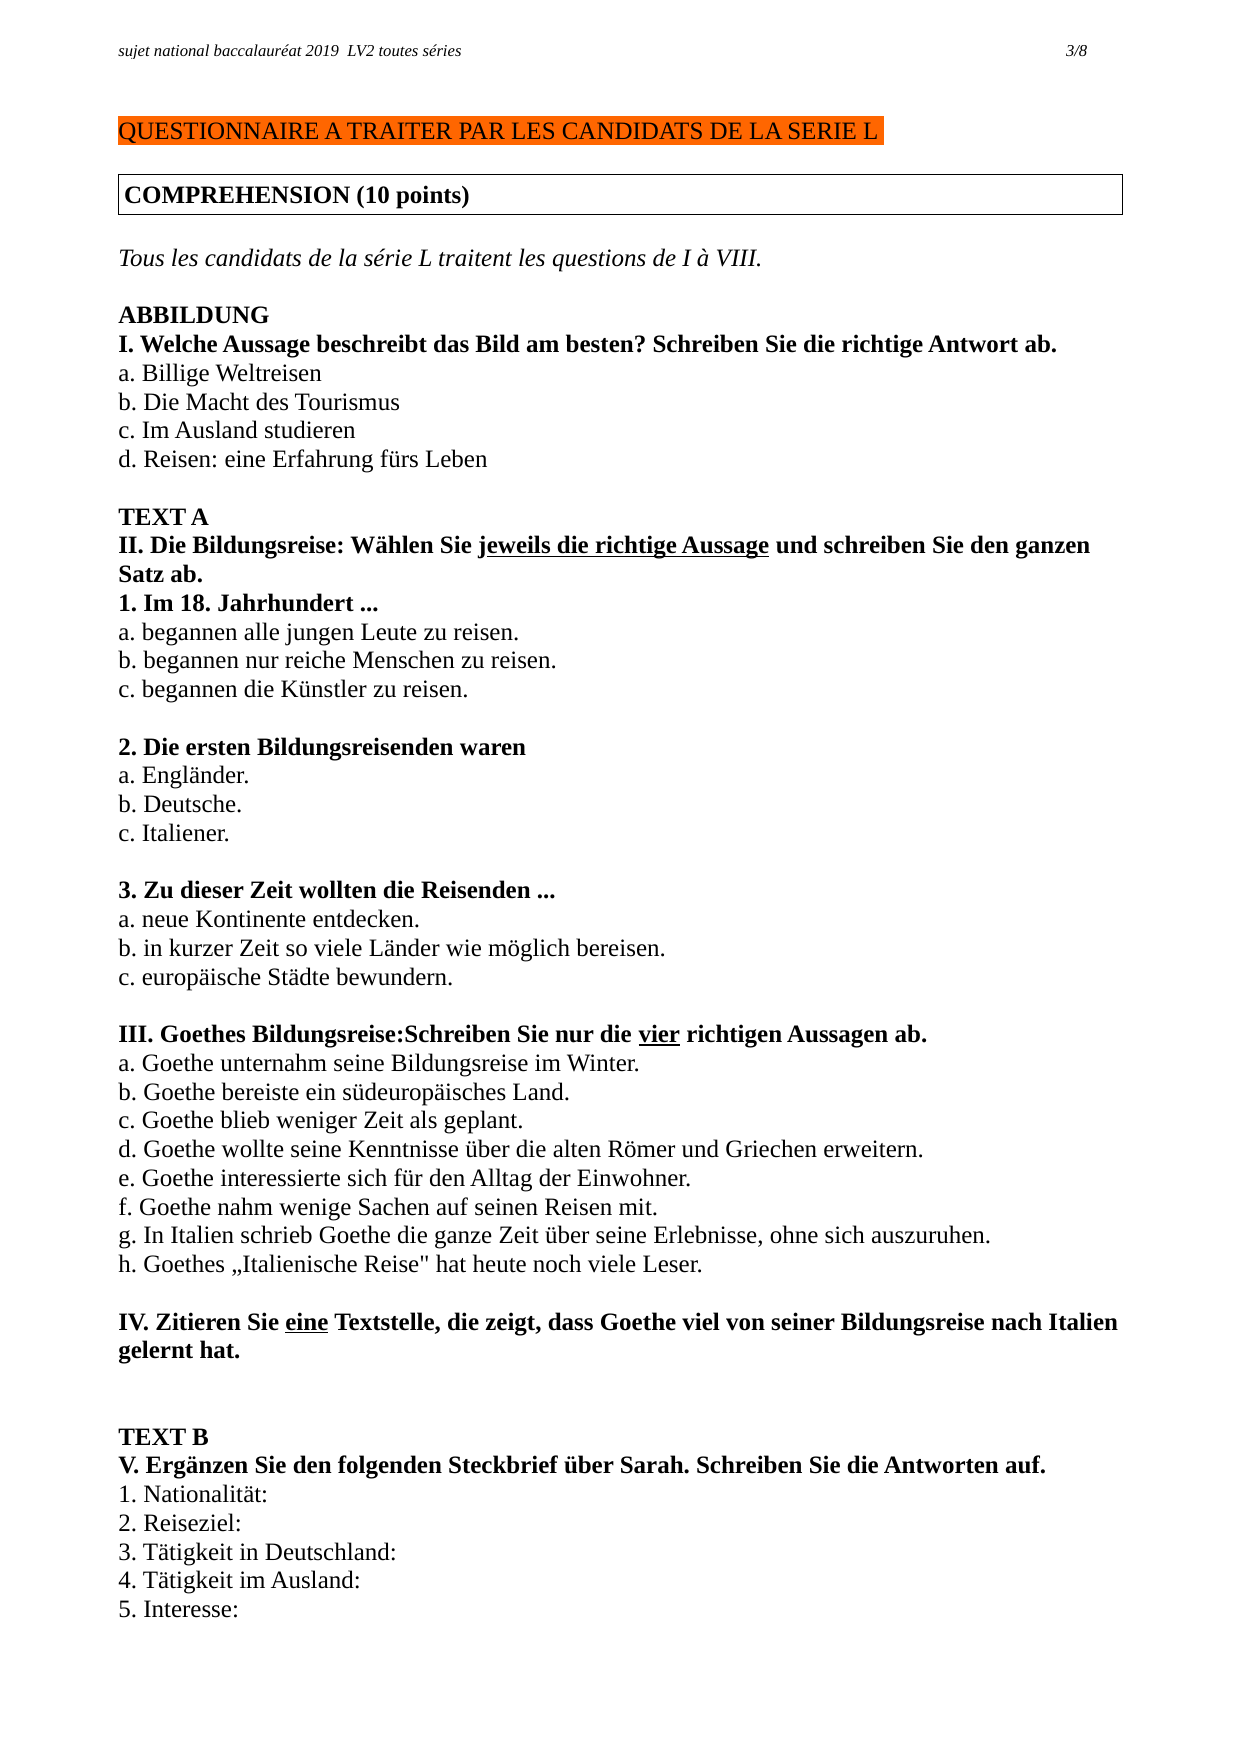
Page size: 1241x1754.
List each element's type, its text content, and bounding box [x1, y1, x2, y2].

text 1. Nationalität: [118, 1479, 1122, 1508]
text d. Goethe wollte seine Kenntnisse über die alten Römer und Griechen erweitern. [118, 1134, 1122, 1163]
text c. begannen die Künstler zu reisen. [118, 674, 1122, 703]
text a. neue Kontinente entdecken. [118, 904, 1122, 933]
text TEXT B [118, 1422, 1122, 1451]
text III. Goethes Bildungsreise:Schreiben Sie nur die vier richtigen Aussagen ab. [118, 1019, 1122, 1048]
text 2. Reiseziel: [118, 1508, 1122, 1537]
text b. Goethe bereiste ein südeuropäisches Land. [118, 1077, 1122, 1106]
text QUESTIONNAIRE A TRAITER PAR LES CANDIDATS DE LA SERIE L [118, 116, 1122, 145]
text e. Goethe interessierte sich für den Alltag der Einwohner. [118, 1163, 1122, 1192]
text 1. Im 18. Jahrhundert ... [118, 588, 1122, 617]
text a. Billige Weltreisen [118, 358, 1122, 387]
text 4. Tätigkeit im Ausland: [118, 1566, 1122, 1594]
text d. Reisen: eine Erfahrung fürs Leben [118, 444, 1122, 473]
text I. Welche Aussage beschreibt das Bild am besten? Schreiben Sie die richtige Antwort ab. [118, 329, 1122, 358]
text 5. Interesse: [118, 1594, 1122, 1623]
text Tous les candidats de la série L traitent les questions de I à VIII. [118, 243, 1122, 272]
text 2. Die ersten Bildungsreisenden waren [118, 732, 1122, 761]
text TEXT A [118, 502, 1122, 531]
text IV. Zitieren Sie eine Textstelle, die zeigt, dass Goethe viel von seiner Bildungsreise nach Italien gelernt hat. [118, 1307, 1122, 1364]
text a. Goethe unternahm seine Bildungsreise im Winter. [118, 1048, 1122, 1077]
text 3. Zu dieser Zeit wollten die Reisenden ... [118, 876, 1122, 904]
text a. Engländer. [118, 761, 1122, 789]
text b. Deutsche. [118, 789, 1122, 818]
text a. begannen alle jungen Leute zu reisen. [118, 617, 1122, 646]
text c. Goethe blieb weniger Zeit als geplant. [118, 1106, 1122, 1134]
text 3. Tätigkeit in Deutschland: [118, 1537, 1122, 1566]
table_header COMPREHENSION (10 points) [119, 175, 1122, 214]
text ABBILDUNG [118, 301, 1122, 329]
text c. Italiener. [118, 818, 1122, 847]
text c. Im Ausland studieren [118, 416, 1122, 444]
text f. Goethe nahm wenige Sachen auf seinen Reisen mit. [118, 1192, 1122, 1221]
text V. Ergänzen Sie den folgenden Steckbrief über Sarah. Schreiben Sie die Antworten auf. [118, 1451, 1122, 1479]
text b. Die Macht des Tourismus [118, 387, 1122, 416]
text b. in kurzer Zeit so viele Länder wie möglich bereisen. [118, 933, 1122, 962]
text h. Goethes „Italienische Reise" hat heute noch viele Leser. [118, 1249, 1122, 1278]
text b. begannen nur reiche Menschen zu reisen. [118, 646, 1122, 674]
text g. In Italien schrieb Goethe die ganze Zeit über seine Erlebnisse, ohne sich auszuruhen. [118, 1221, 1122, 1249]
text c. europäische Städte bewundern. [118, 962, 1122, 991]
text II. Die Bildungsreise: Wählen Sie jeweils die richtige Aussage und schreiben Sie den ganzen Satz ab. [118, 531, 1122, 588]
